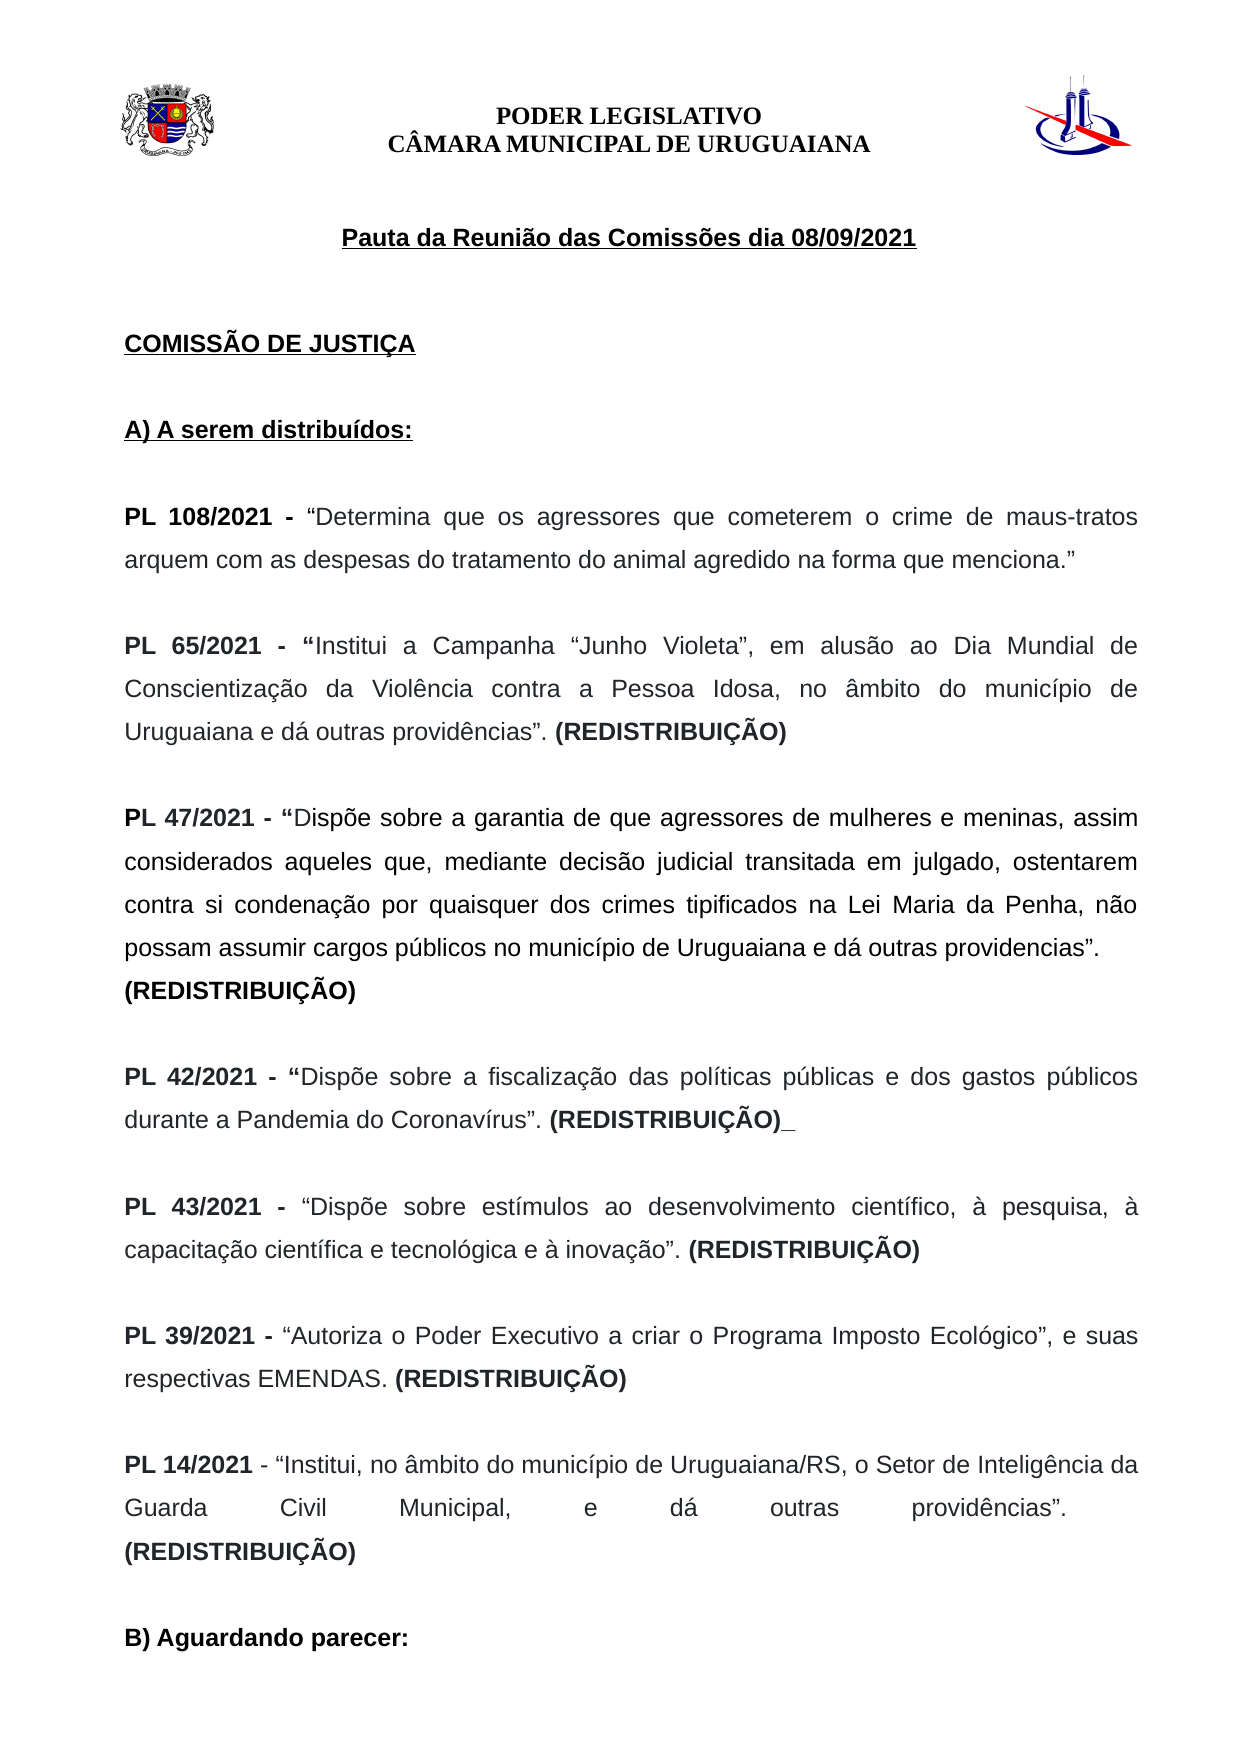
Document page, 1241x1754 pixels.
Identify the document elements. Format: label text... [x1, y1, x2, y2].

text COMISSÃO DE JUSTIÇA [124, 329, 1140, 358]
text PL 39/2021 - “Autoriza o Poder Executivo a criar o Programa Imposto Ecológico”, e suas respectivas EMENDAS. (REDISTRIBUIÇÃO) [124, 1321, 1140, 1393]
picture [120, 84, 214, 156]
text PL 65/2021 - “Institui a Campanha “Junho Violeta”, em alusão ao Dia Mundial de Conscientização da Violência contra a Pessoa Idosa, no âmbito do município de Uruguaiana e dá outras providências”. (REDISTRIBUIÇÃO) [124, 631, 1140, 746]
text PL 42/2021 - “Dispõe sobre a fiscalização das políticas públicas e dos gastos públicos durante a Pandemia do Coronavírus”. (REDISTRIBUIÇÃO)_ [124, 1062, 1140, 1134]
text PL 108/2021 - “Determina que os agressores que cometerem o crime de maus-tratos arquem com as despesas do tratamento do animal agredido na forma que menciona.” [124, 502, 1140, 573]
text PL 47/2021 - “Dispõe sobre a garantia de que agressores de mulheres e meninas, assim considerados aqueles que, mediante decisão judicial transitada em julgado, ostentarem contra si condenação por quaisquer dos crimes tipificados na Lei Maria da Penha, não possam assumir cargos públicos no município de Uruguaiana e dá outras providencias”. [124, 803, 1140, 962]
text B) Aguardando parecer: [124, 1623, 1140, 1652]
text Pauta da Reunião das Comissões dia 08/09/2021 [118, 222, 1140, 251]
picture [1025, 75, 1132, 155]
text PL 14/2021 - “Institui, no âmbito do município de Uruguaiana/RS, o Setor de Inteligência da Guarda Civil Municipal, e dá outras providências”. (REDISTRIBUIÇÃO) [124, 1450, 1140, 1565]
text PL 43/2021 - “Dispõe sobre estímulos ao desenvolvimento científico, à pesquisa, à capacitação científica e tecnológica e à inovação”. (REDISTRIBUIÇÃO) [124, 1192, 1140, 1263]
text (REDISTRIBUIÇÃO) [124, 976, 1140, 1005]
text A) A serem distribuídos: [124, 415, 1140, 444]
